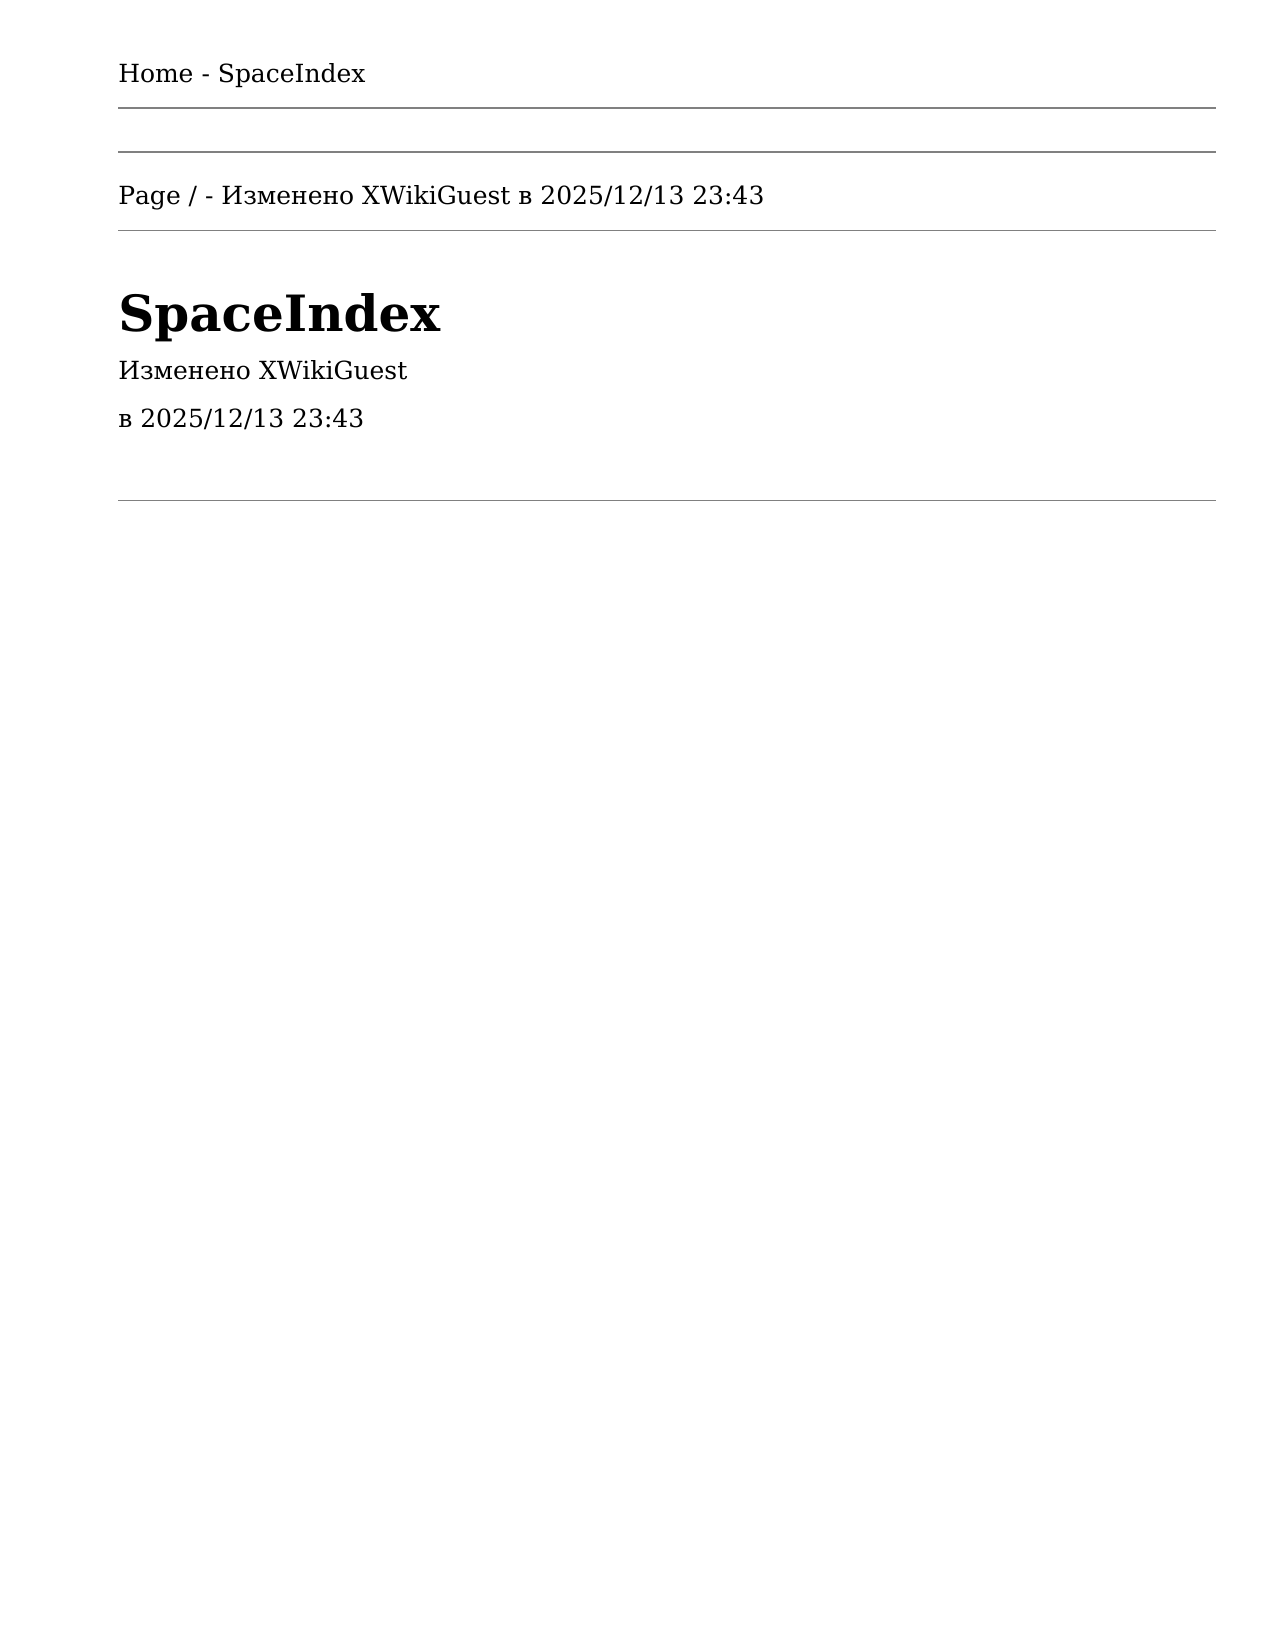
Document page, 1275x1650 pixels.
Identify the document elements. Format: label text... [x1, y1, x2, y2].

text Home - SpaceIndex [118, 59, 1216, 88]
text Page / - Изменено XWikiGuest в 2025/12/13 23:43 [118, 182, 1216, 211]
text в 2025/12/13 23:43 [118, 404, 1216, 433]
text Изменено XWikiGuest [118, 356, 1216, 385]
subtitle SpaceIndex [118, 284, 1216, 343]
